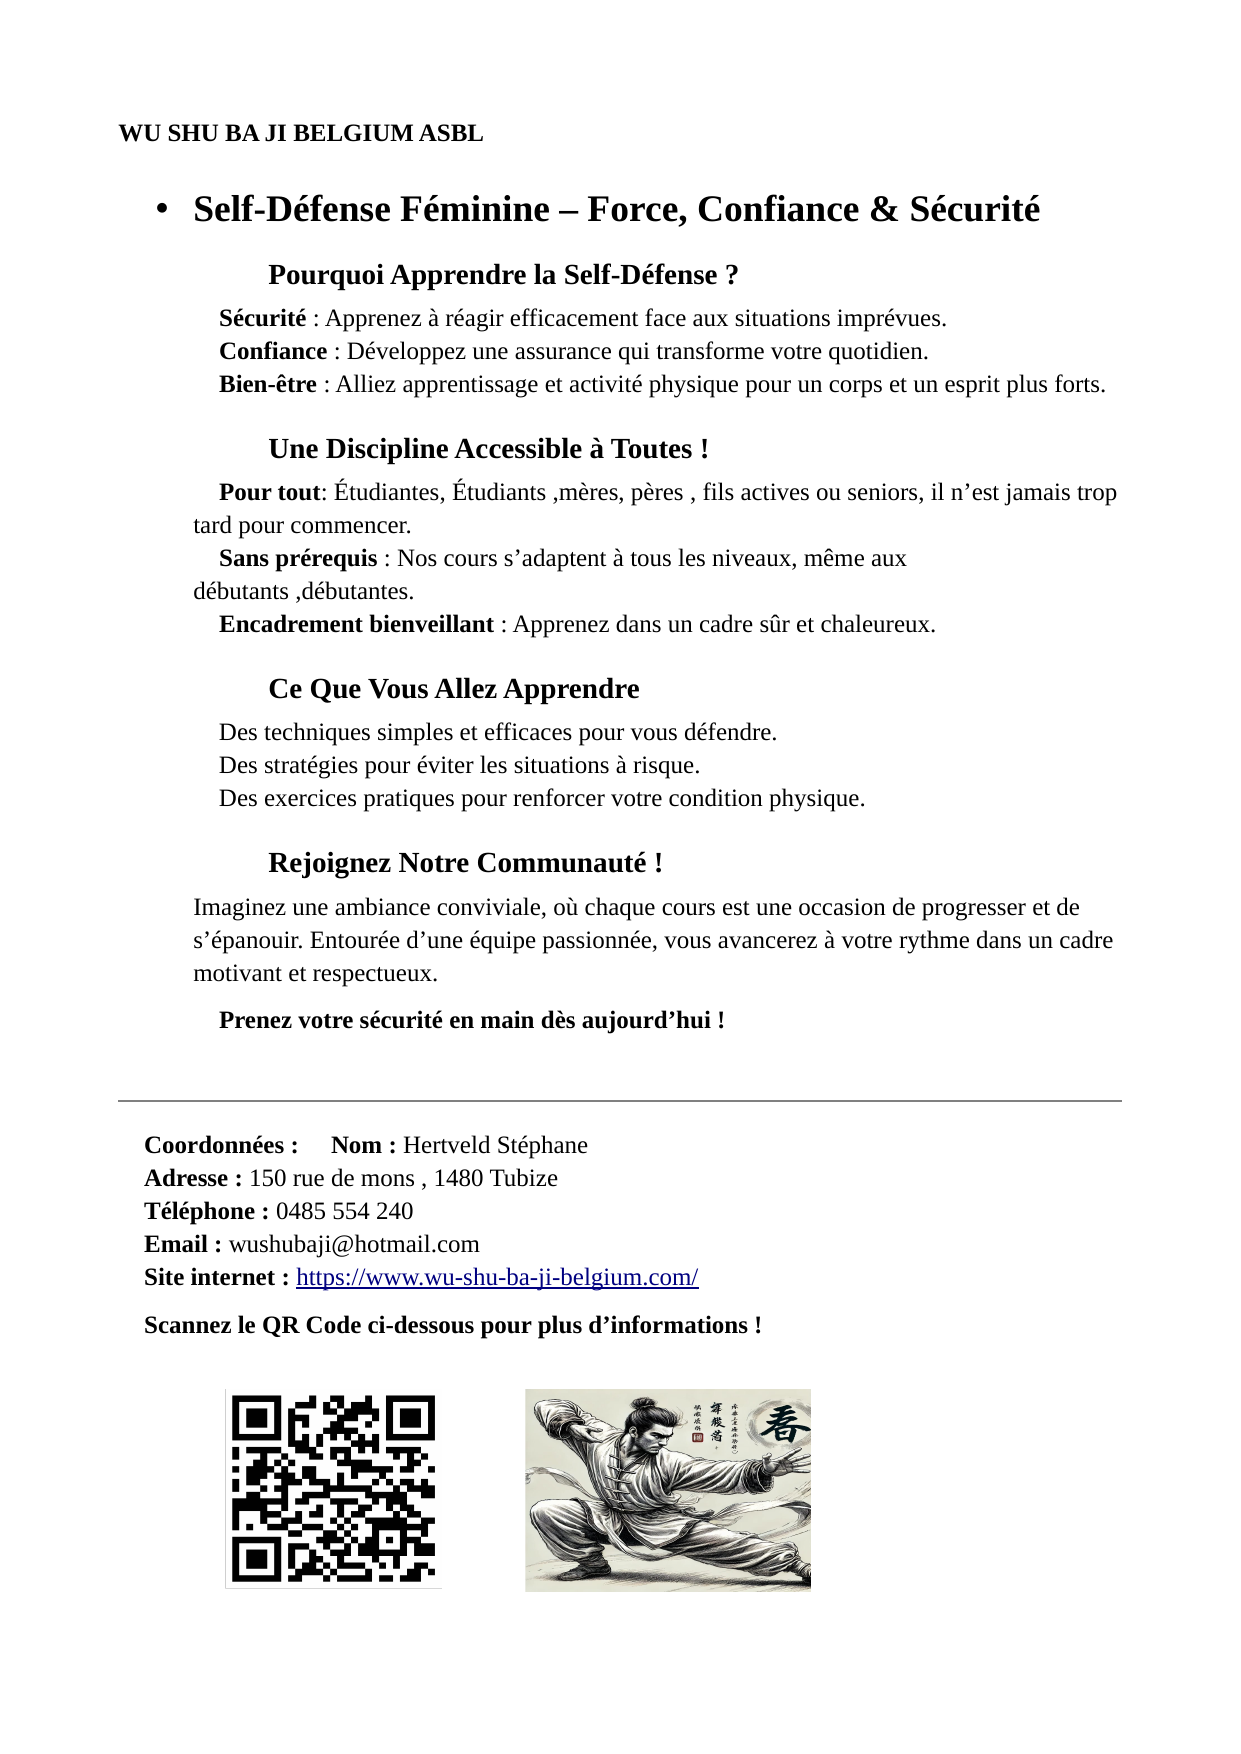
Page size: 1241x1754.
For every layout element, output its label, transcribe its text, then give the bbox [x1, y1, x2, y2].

picture [223, 1388, 444, 1590]
subtitle Ce Que Vous Allez Apprendre [231, 671, 1122, 705]
subtitle Rejoignez Notre Communauté ! [231, 846, 1122, 879]
text 📌 Scannez le QR Code ci-dessous pour plus d’informations ! [118, 1310, 1122, 1339]
subtitle Pourquoi Apprendre la Self-Défense ? [231, 257, 1122, 290]
text WU SHU BA JI BELGIUM ASBL [118, 118, 1122, 147]
picture [525, 1389, 811, 1592]
list 💪 Pour tout: Étudiantes, Étudiants ,mères, pères , fils actives ou seniors, il n’est jamais trop tard pour commencer. ✨ Sans prérequis : Nos cours s’adaptent à tous les niveaux, même aux débutants ,débutantes. 🤝 Encadrement bienveillant : Apprenez dans un cadre sûr et chaleureux. [156, 477, 1122, 638]
list 🔹 Sécurité : Apprenez à réagir efficacement face aux situations imprévues. 🔹 Confiance : Développez une assurance qui transforme votre quotidien. 🔹 Bien-être : Alliez apprentissage et activité physique pour un corps et un esprit plus forts. [156, 303, 1122, 398]
list 🚀 Prenez votre sécurité en main dès aujourd’hui ! [156, 1005, 1122, 1067]
subtitle Une Discipline Accessible à Toutes ! [231, 431, 1122, 464]
list ✅ Des techniques simples et efficaces pour vous défendre. ✅ Des stratégies pour éviter les situations à risque. ✅ Des exercices pratiques pour renforcer votre condition physique. [156, 717, 1122, 812]
text 📍 Coordonnées : 📌 Nom : Hertveld Stéphane 📌 Adresse : 150 rue de mons , 1480 Tubize 📌 Téléphone : 0485 554 240 📌 Email : wushubaji@hotmail.com 📌 Site internet : https://www.wu-shu-ba-ji-belgium.com/ [118, 1130, 1122, 1291]
list Imaginez une ambiance conviviale, où chaque cours est une occasion de progresser et de s’épanouir. Entourée d’une équipe passionnée, vous avancerez à votre rythme dans un cadre motivant et respectueux. [156, 892, 1122, 986]
subtitle Self-Défense Féminine – Force, Confiance & Sécurité [156, 187, 1122, 230]
